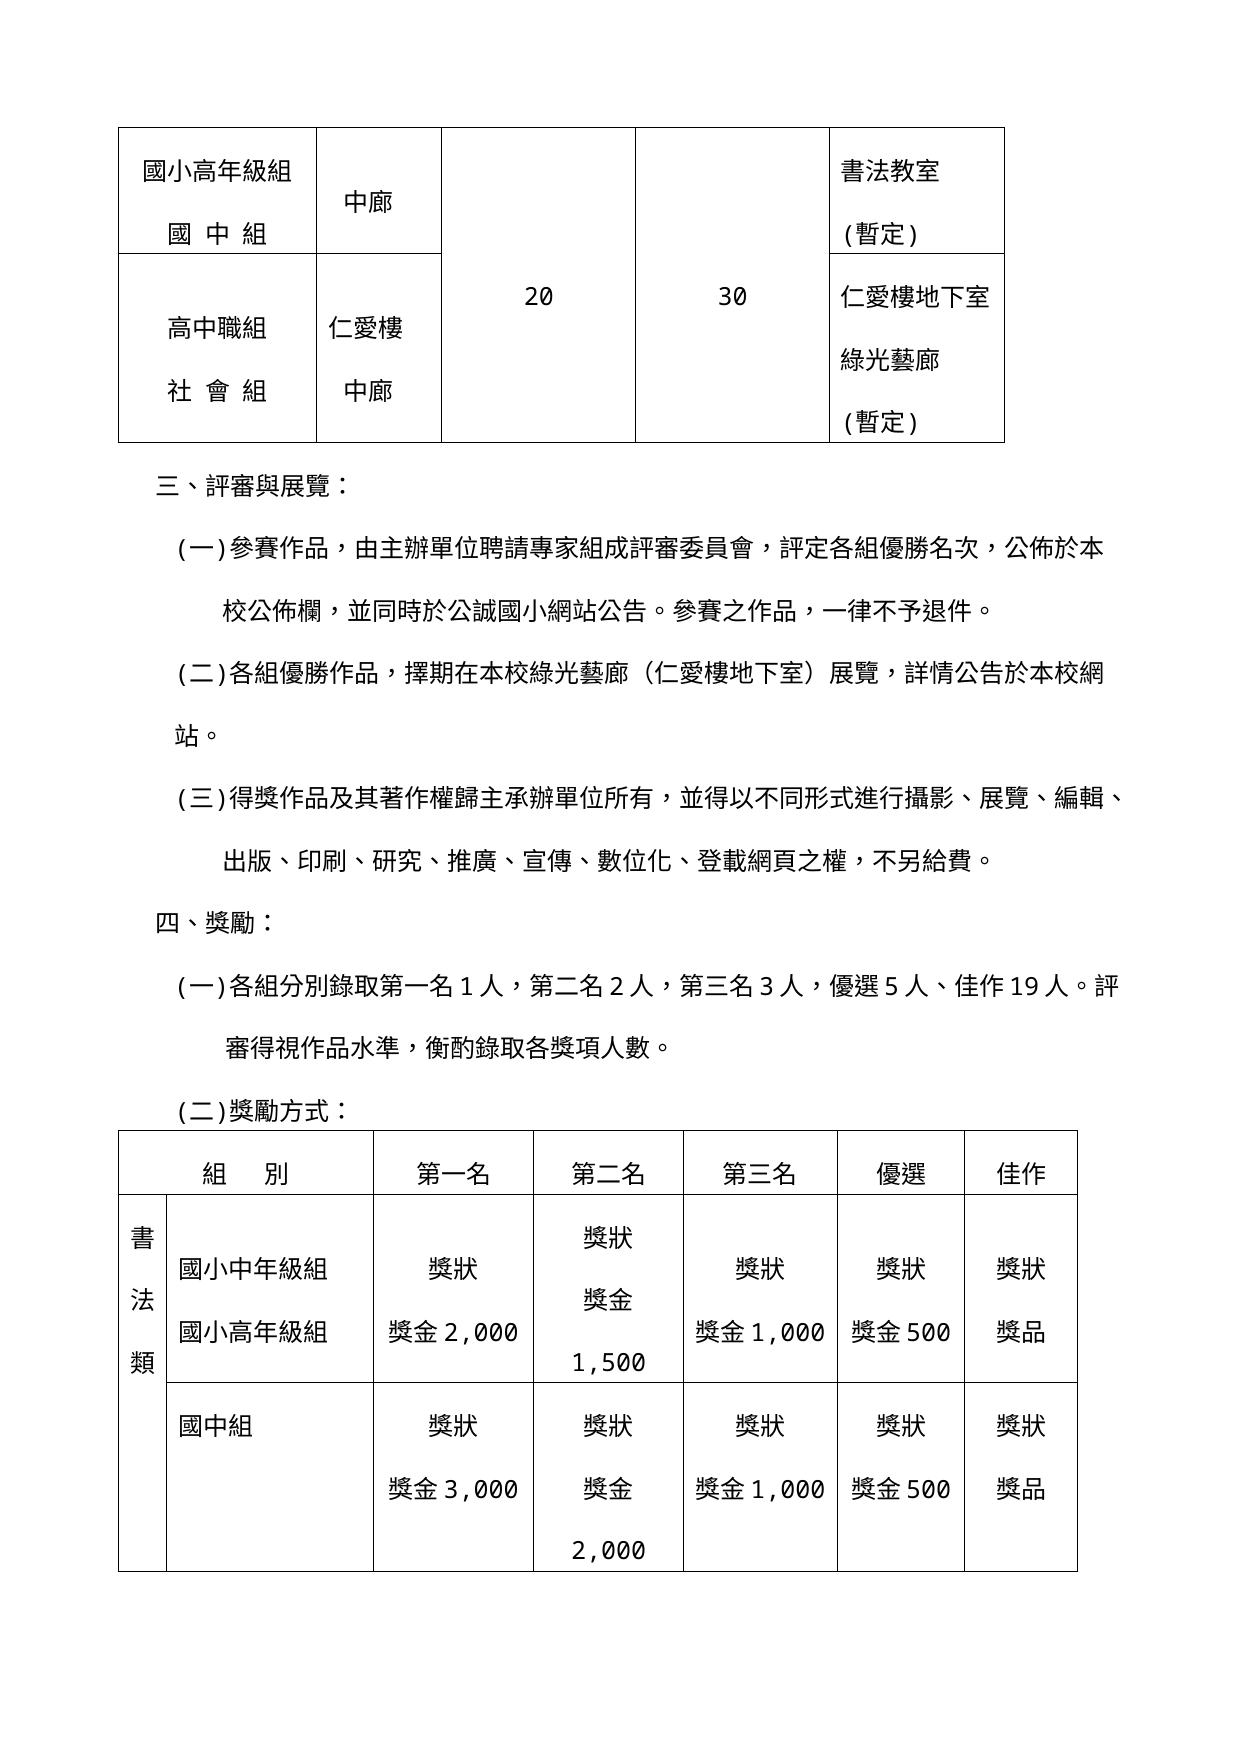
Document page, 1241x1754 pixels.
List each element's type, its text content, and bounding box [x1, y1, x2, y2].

table_cell 國中組 [167, 1383, 373, 1571]
text (二)各組優勝作品，擇期在本校綠光藝廊（仁愛樓地下室）展覽，詳情公告於本校網站。 [174, 630, 1122, 755]
table_cell 獎狀 獎金2,000 [534, 1383, 683, 1571]
table_cell 仁愛樓地下室綠光藝廊 (暫定) [830, 254, 1004, 442]
text (三)得獎作品及其著作權歸主承辦單位所有，並得以不同形式進行攝影、展覽、編輯、出版、印刷、研究、推廣、宣傳、數位化、登載網頁之權，不另給費。 [174, 755, 1122, 880]
text 三、評審與展覽： [118, 443, 1122, 505]
table_header 第三名 [684, 1131, 837, 1194]
table_cell 獎狀 獎金1,000 [684, 1195, 837, 1382]
table_cell 獎狀 獎金500 [838, 1195, 964, 1382]
table_header 第二名 [534, 1131, 683, 1194]
table_cell 獎狀 獎金500 [838, 1383, 964, 1571]
table_cell 獎狀 獎金1,500 [534, 1195, 683, 1382]
table_header 組 別 [119, 1131, 373, 1194]
text (二)獎勵方式： [174, 1068, 1122, 1130]
table_header 佳作 [965, 1131, 1077, 1194]
table_cell 國小高年級組 國 中 組 [119, 128, 316, 253]
table_header 優選 [838, 1131, 964, 1194]
text (一)參賽作品，由主辦單位聘請專家組成評審委員會，評定各組優勝名次，公佈於本校公佈欄，並同時於公誠國小網站公告。參賽之作品，一律不予退件。 [174, 505, 1122, 630]
table_cell 獎狀 獎金2,000 [374, 1195, 533, 1382]
text 四、獎勵： [118, 880, 1122, 943]
table_cell 30 [636, 128, 829, 442]
table_cell 仁愛樓 中廊 [317, 254, 441, 442]
table_cell 書法教室 (暫定) [830, 128, 1004, 253]
table_cell 獎狀 獎金1,000 [684, 1383, 837, 1571]
table_cell 獎狀 獎品 [965, 1383, 1077, 1571]
table_cell 20 [442, 128, 635, 442]
table_cell 中廊 [317, 128, 441, 253]
table_cell 獎狀 獎品 [965, 1195, 1077, 1382]
table_cell 國小中年級組 國小高年級組 [167, 1195, 373, 1382]
text (一)各組分別錄取第一名1人，第二名2人，第三名3人，優選5人、佳作19人。評審得視作品水準，衡酌錄取各獎項人數。 [174, 943, 1122, 1068]
table_cell 獎狀 獎金3,000 [374, 1383, 533, 1571]
table_cell 書 法 類 [119, 1195, 166, 1571]
table_cell 高中職組 社 會 組 [119, 254, 316, 442]
table_header 第一名 [374, 1131, 533, 1194]
